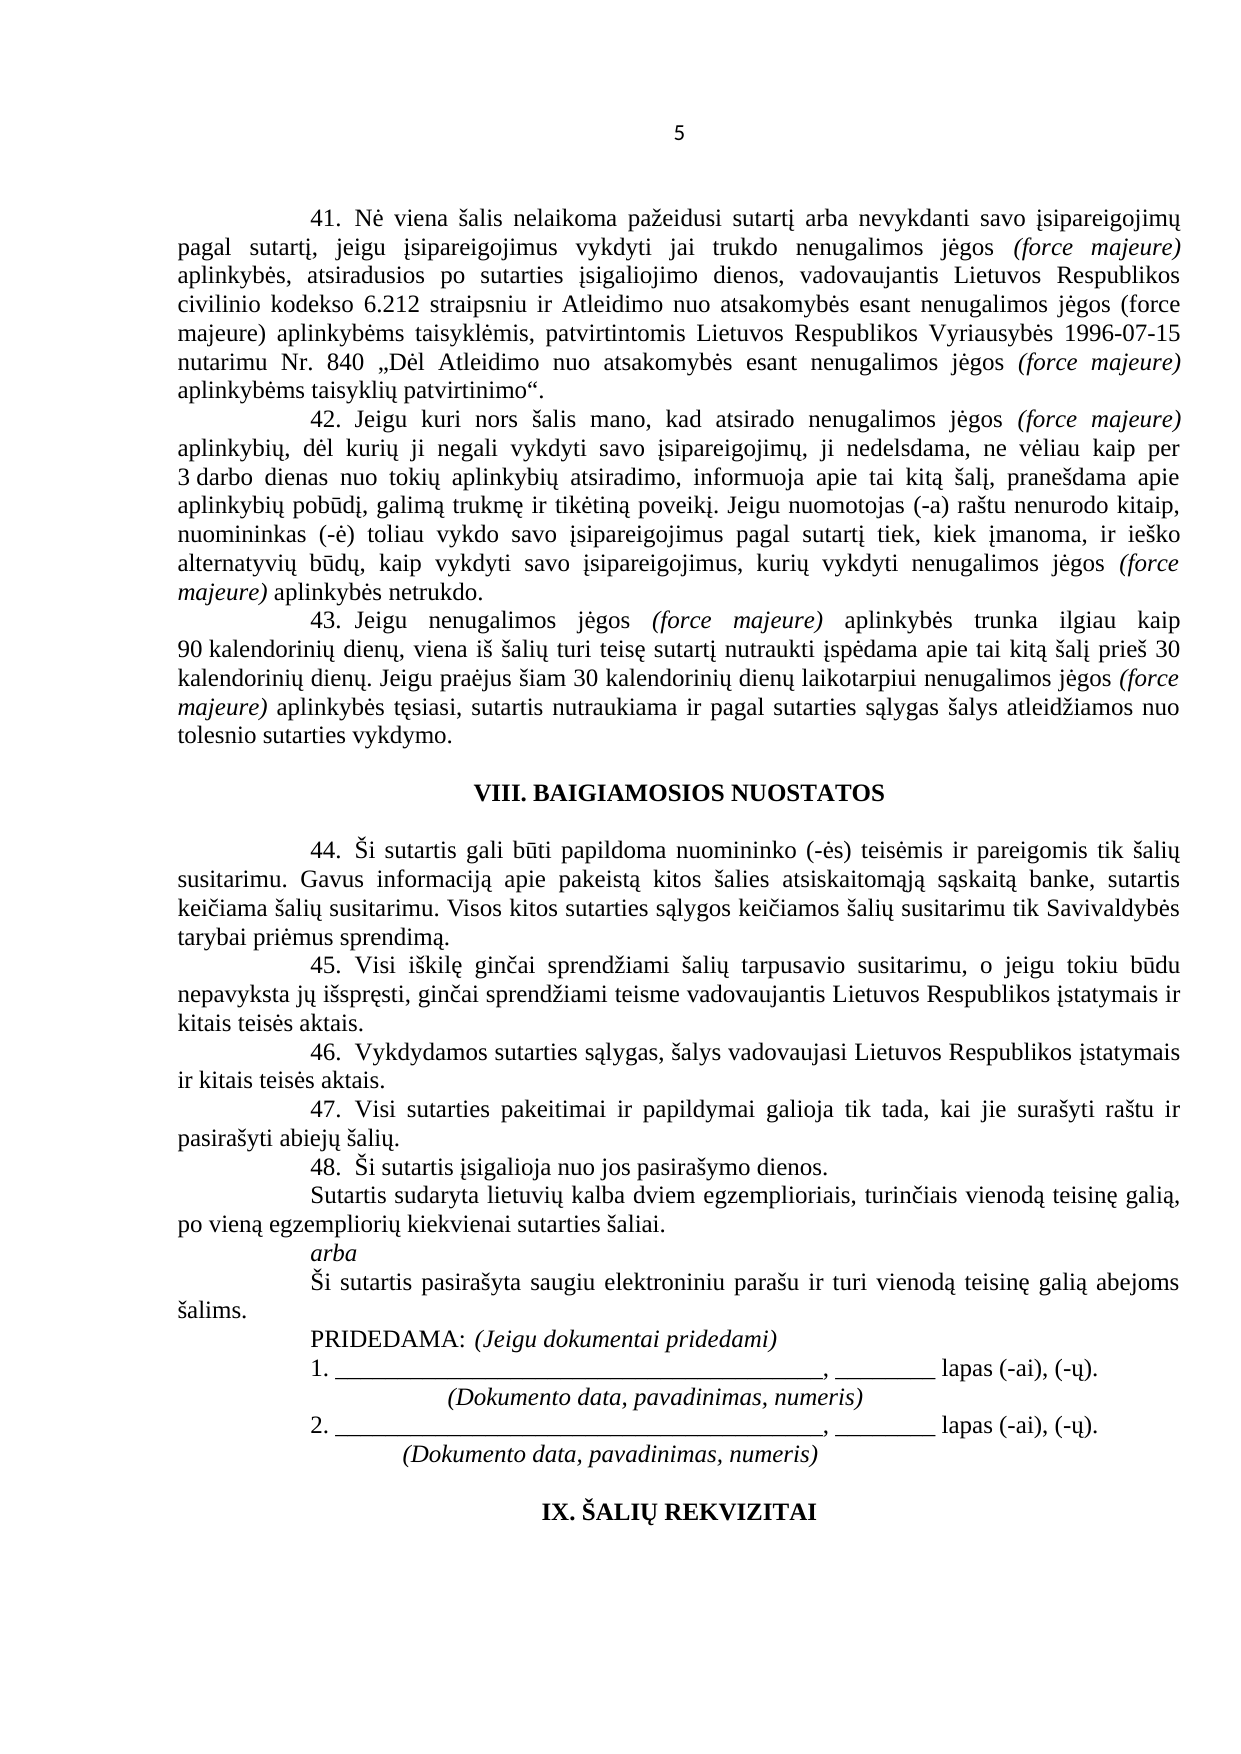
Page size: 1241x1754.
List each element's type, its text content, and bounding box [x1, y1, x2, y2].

text 42. Jeigu kuri nors šalis mano, kad atsirado nenugalimos jėgos (force majeure) aplinkybių, dėl kurių ji negali vykdyti savo įsipareigojimų, ji nedelsdama, ne vėliau kaip per 3 darbo dienas nuo tokių aplinkybių atsiradimo, informuoja apie tai kitą šalį, pranešdama apie aplinkybių pobūdį, galimą trukmę ir tikėtiną poveikį. Jeigu nuomotojas (-a) raštu nenurodo kitaip, nuomininkas (-ė) toliau vykdo savo įsipareigojimus pagal sutartį tiek, kiek įmanoma, ir ieško alternatyvių būdų, kaip vykdyti savo įsipareigojimus, kurių vykdyti nenugalimos jėgos (force majeure) aplinkybės netrukdo. [177, 404, 1181, 605]
text Ši sutartis pasirašyta saugiu elektroniniu parašu ir turi vienodą teisinę galią abejoms šalims. [177, 1267, 1181, 1324]
text IX. ŠALIŲ REKVIZITAI [177, 1497, 1181, 1525]
text Sutartis sudaryta lietuvių kalba dviem egzemplioriais, turinčiais vienodą teisinę galią, po vieną egzempliorių kiekvienai sutarties šaliai. [177, 1180, 1181, 1238]
text 1. _______________________________________, ________ lapas (-ai), (-ų). [177, 1353, 1181, 1382]
text 47. Visi sutarties pakeitimai ir papildymai galioja tik tada, kai jie surašyti raštu ir pasirašyti abiejų šalių. [177, 1094, 1181, 1152]
text 44. Ši sutartis gali būti papildoma nuomininko (-ės) teisėmis ir pareigomis tik šalių susitarimu. Gavus informaciją apie pakeistą kitos šalies atsiskaitomąją sąskaitą banke, sutartis keičiama šalių susitarimu. Visos kitos sutarties sąlygos keičiamos šalių susitarimu tik Savivaldybės tarybai priėmus sprendimą. [177, 835, 1181, 950]
text 45. Visi iškilę ginčai sprendžiami šalių tarpusavio susitarimu, o jeigu tokiu būdu nepavyksta jų išspręsti, ginčai sprendžiami teisme vadovaujantis Lietuvos Respublikos įstatymais ir kitais teisės aktais. [177, 950, 1181, 1037]
text 46. Vykdydamos sutarties sąlygas, šalys vadovaujasi Lietuvos Respublikos įstatymais ir kitais teisės aktais. [177, 1037, 1181, 1094]
text (Dokumento data, pavadinimas, numeris) [177, 1439, 1181, 1468]
text 48. Ši sutartis įsigalioja nuo jos pasirašymo dienos. [177, 1152, 1181, 1180]
text arba [177, 1238, 1181, 1267]
text 43. Jeigu nenugalimos jėgos (force majeure) aplinkybės trunka ilgiau kaip 90 kalendorinių dienų, viena iš šalių turi teisę sutartį nutraukti įspėdama apie tai kitą šalį prieš 30 kalendorinių dienų. Jeigu praėjus šiam 30 kalendorinių dienų laikotarpiui nenugalimos jėgos (force majeure) aplinkybės tęsiasi, sutartis nutraukiama ir pagal sutarties sąlygas šalys atleidžiamos nuo tolesnio sutarties vykdymo. [177, 605, 1181, 749]
text (Dokumento data, pavadinimas, numeris) [312, 1382, 1181, 1410]
text 2. _______________________________________, ________ lapas (-ai), (-ų). [177, 1410, 1181, 1439]
text 41. Nė viena šalis nelaikoma pažeidusi sutartį arba nevykdanti savo įsipareigojimų pagal sutartį, jeigu įsipareigojimus vykdyti jai trukdo nenugalimos jėgos (force majeure) aplinkybės, atsiradusios po sutarties įsigaliojimo dienos, vadovaujantis Lietuvos Respublikos civilinio kodekso 6.212 straipsniu ir Atleidimo nuo atsakomybės esant nenugalimos jėgos (force majeure) aplinkybėms taisyklėmis, patvirtintomis Lietuvos Respublikos Vyriausybės 1996-07-15 nutarimu Nr. 840 „Dėl Atleidimo nuo atsakomybės esant nenugalimos jėgos (force majeure) aplinkybėms taisyklių patvirtinimo“. [177, 203, 1181, 404]
text PRIDEDAMA: (Jeigu dokumentai pridedami) [177, 1324, 1181, 1353]
text VIII. BAIGIAMOSIOS NUOSTATOS [177, 778, 1181, 807]
